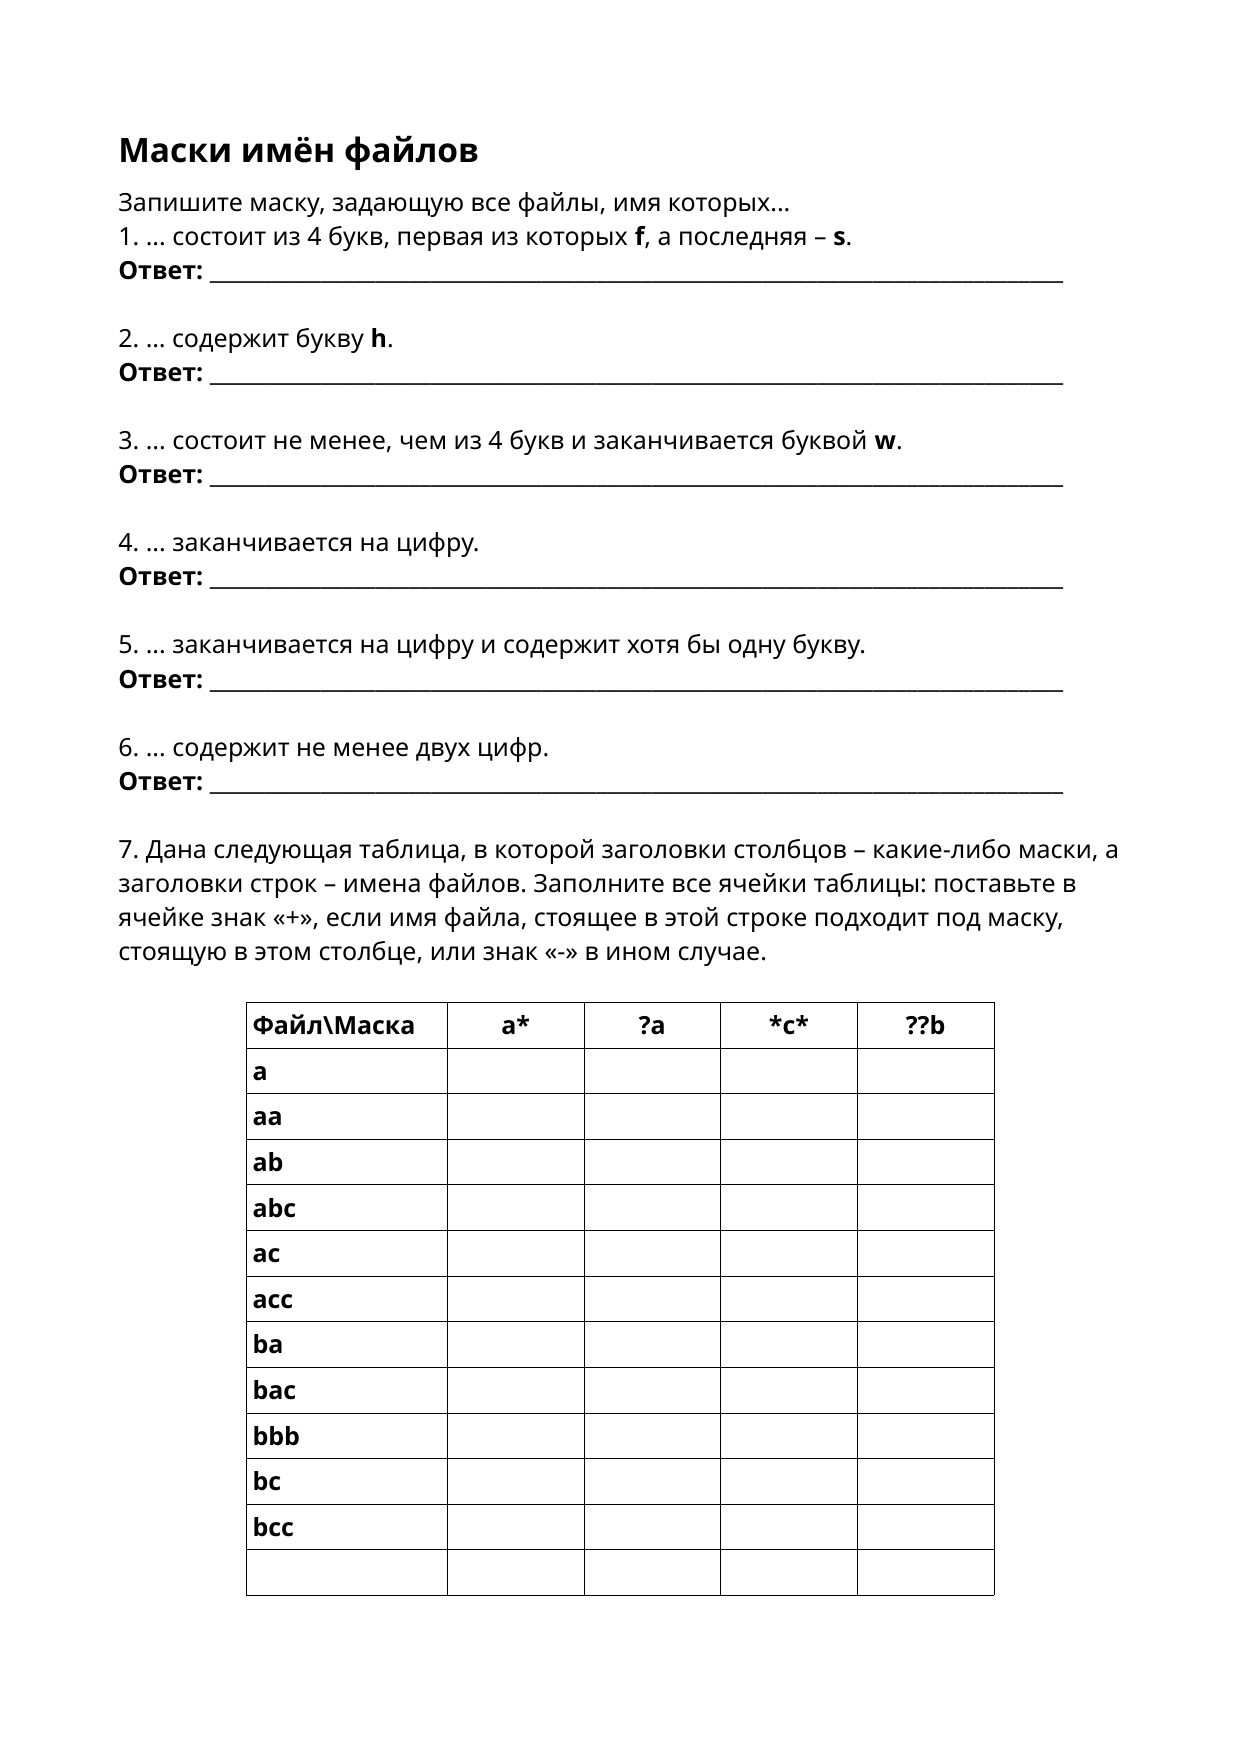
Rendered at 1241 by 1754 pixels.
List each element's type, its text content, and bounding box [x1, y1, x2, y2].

table_cell aсc [247, 1277, 447, 1321]
text 1. ... состоит из 4 букв, первая из которых f, а последняя – s. [118, 218, 1122, 252]
text Ответ: [118, 355, 1122, 389]
table_cell ba [247, 1322, 447, 1367]
table_cell [858, 1140, 994, 1184]
table_cell [585, 1277, 720, 1321]
table_cell [448, 1505, 584, 1549]
table_header ?a [585, 1003, 720, 1047]
table_cell [448, 1414, 584, 1458]
table_cell [585, 1185, 720, 1230]
table_cell [585, 1459, 720, 1504]
table_cell [721, 1505, 857, 1549]
table_cell [721, 1277, 857, 1321]
text Ответ: [118, 252, 1122, 287]
table_cell [721, 1094, 857, 1139]
table_cell [721, 1231, 857, 1276]
table_cell a [247, 1049, 447, 1093]
table_cell [721, 1459, 857, 1504]
table_cell [721, 1049, 857, 1093]
table_cell [721, 1322, 857, 1367]
table_cell [448, 1049, 584, 1093]
table_cell [448, 1322, 584, 1367]
table_cell [858, 1414, 994, 1458]
table_cell [721, 1185, 857, 1230]
table_cell [858, 1231, 994, 1276]
table_cell [448, 1185, 584, 1230]
text 5. ... заканчивается на цифру и содержит хотя бы одну букву. [118, 627, 1122, 661]
text 3. ... состоит не менее, чем из 4 букв и заканчивается буквой w. [118, 423, 1122, 457]
text 7. Дана следующая таблица, в которой заголовки столбцов – какие-либо маски, а заголовки строк – имена файлов. Заполните все ячейки таблицы: поставьте в ячейке знак «+», если имя файла, стоящее в этой строке подходит под маску, стоящую в этом столбце, или знак «-» в ином случае. [118, 832, 1122, 968]
table_cell [721, 1368, 857, 1412]
table_cell [448, 1459, 584, 1504]
text Запишите маску, задающую все файлы, имя которых... [118, 184, 1122, 218]
table_cell [585, 1505, 720, 1549]
table_cell abc [247, 1185, 447, 1230]
table_cell [858, 1459, 994, 1504]
table_cell [858, 1322, 994, 1367]
table_cell [858, 1505, 994, 1549]
table_header ??b [858, 1003, 994, 1047]
table_cell [448, 1368, 584, 1412]
text Ответ: [118, 559, 1122, 593]
table_cell ab [247, 1140, 447, 1184]
table_cell [448, 1094, 584, 1139]
table_header a* [448, 1003, 584, 1047]
table_cell bcc [247, 1505, 447, 1549]
table_cell aa [247, 1094, 447, 1139]
table_cell [858, 1368, 994, 1412]
table_cell bac [247, 1368, 447, 1412]
table_header *c* [721, 1003, 857, 1047]
table_cell [858, 1049, 994, 1093]
table_cell [448, 1231, 584, 1276]
table_header Файл\Маска [247, 1003, 447, 1047]
table_cell [585, 1368, 720, 1412]
table_cell [448, 1140, 584, 1184]
table_cell [721, 1414, 857, 1458]
text 4. ... заканчивается на цифру. [118, 525, 1122, 559]
table_cell [721, 1140, 857, 1184]
table_cell [585, 1414, 720, 1458]
text Ответ: [118, 763, 1122, 797]
table_cell [247, 1550, 447, 1595]
text Ответ: [118, 457, 1122, 491]
table_cell [858, 1185, 994, 1230]
table_cell [585, 1140, 720, 1184]
table_cell bbb [247, 1414, 447, 1458]
table_cell [448, 1277, 584, 1321]
table_cell [858, 1550, 994, 1595]
table_cell [585, 1231, 720, 1276]
table_cell [721, 1550, 857, 1595]
table_cell [585, 1550, 720, 1595]
table_cell [585, 1094, 720, 1139]
text Ответ: [118, 661, 1122, 695]
table_cell [585, 1049, 720, 1093]
table_cell [858, 1094, 994, 1139]
table_cell [585, 1322, 720, 1367]
table_cell [448, 1550, 584, 1595]
text 2. … содержит букву h. [118, 321, 1122, 355]
table_cell ac [247, 1231, 447, 1276]
table_cell [858, 1277, 994, 1321]
text 6. ... содержит не менее двух цифр. [118, 729, 1122, 763]
subtitle Маски имён файлов [118, 126, 1122, 172]
table_cell bc [247, 1459, 447, 1504]
